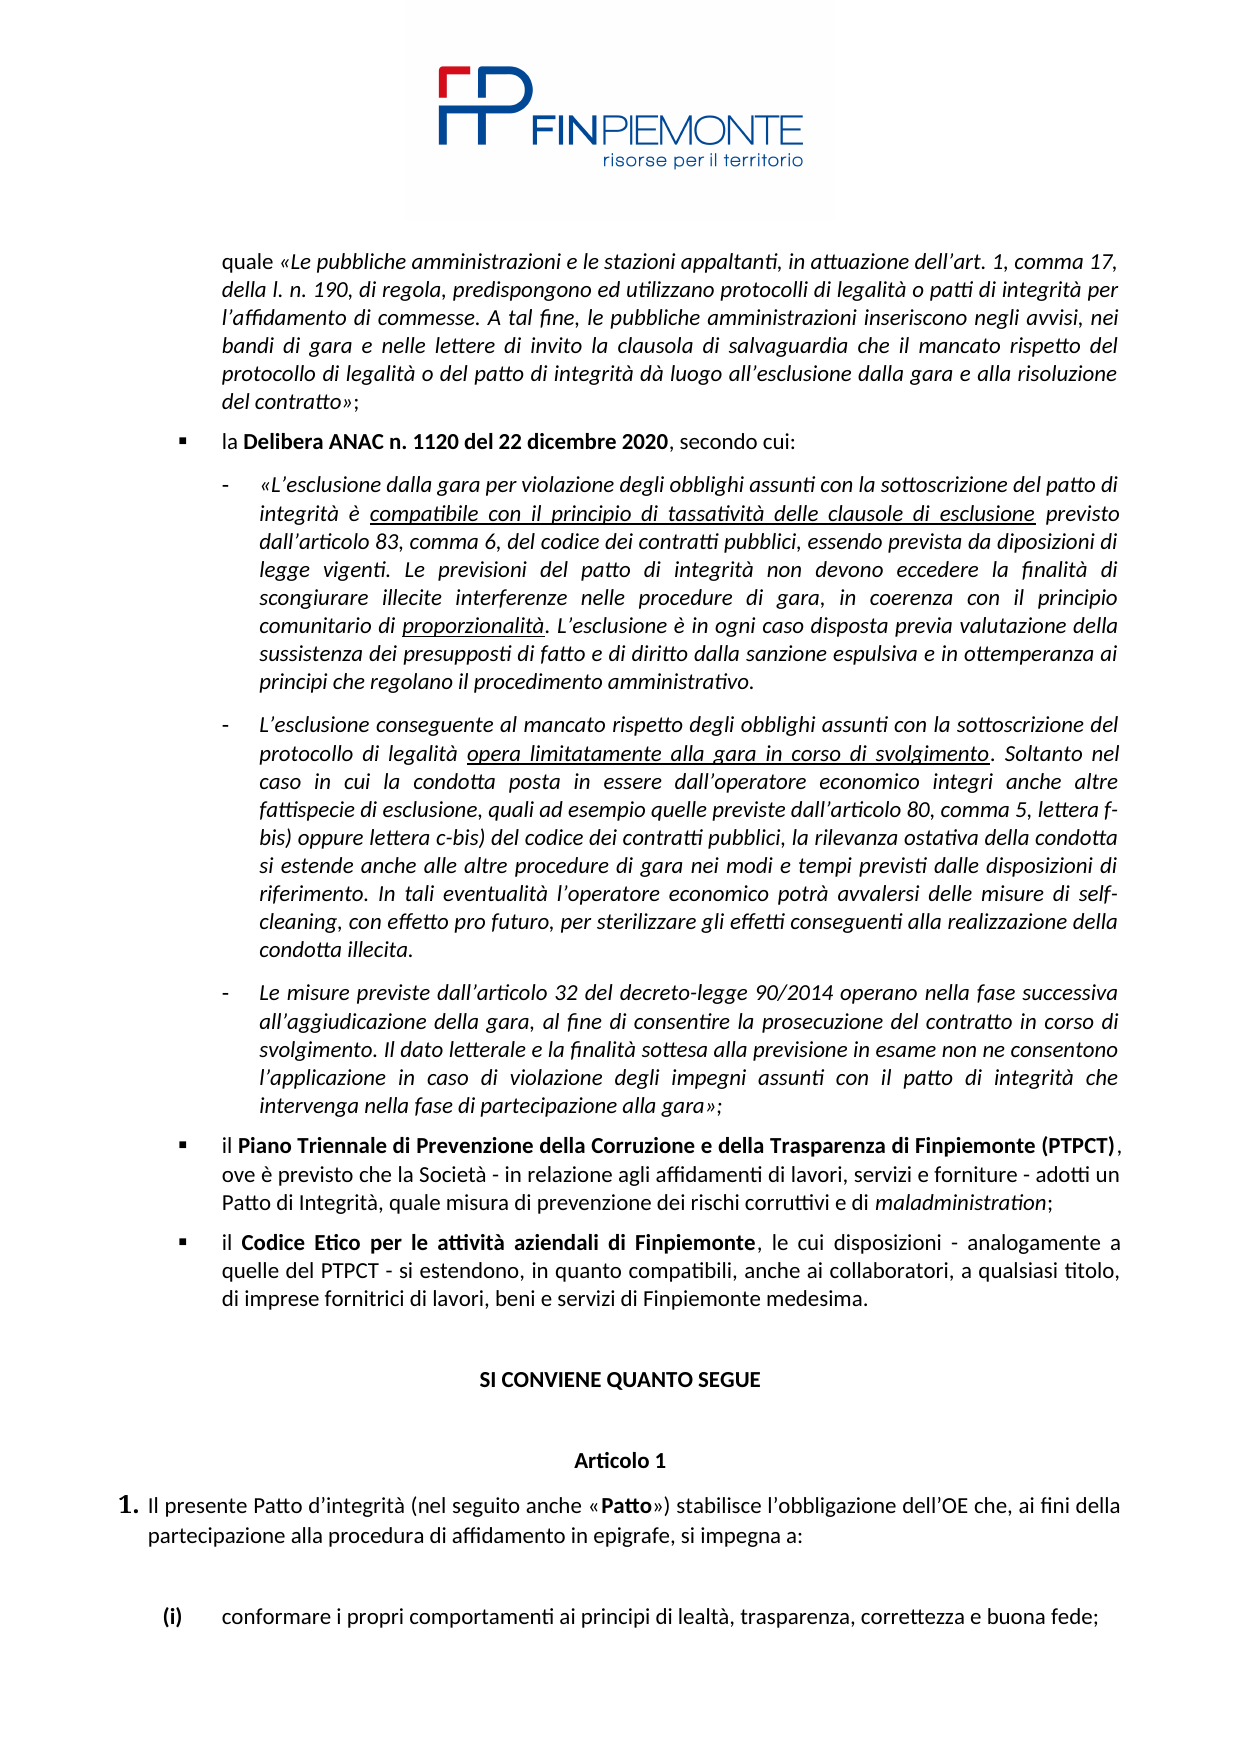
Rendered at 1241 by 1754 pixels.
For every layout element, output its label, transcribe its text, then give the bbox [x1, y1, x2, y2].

list il Piano Triennale di Prevenzione della Corruzione e della Trasparenza di Finpiemonte (PTPCT), ove è previsto che la Società - in relazione agli affidamenti di lavori, servizi e forniture - adotti un Patto di Integrità, quale misura di prevenzione dei rischi corruttivi e di maladministration; [177, 1132, 1122, 1216]
list «L’esclusione dalla gara per violazione degli obblighi assunti con la sottoscrizione del patto di integrità è compatibile con il principio di tassatività delle clausole di esclusione previsto dall’articolo 83, comma 6, del codice dei contratti pubblici, essendo prevista da diposizioni di legge vigenti. Le previsioni del patto di integrità non devono eccedere la finalità di scongiurare illecite interferenze nelle procedure di gara, in coerenza con il principio comunitario di proporzionalità. L’esclusione è in ogni caso disposta previa valutazione della sussistenza dei presupposti di fatto e di diritto dalla sanzione espulsiva e in ottemperanza ai principi che regolano il procedimento amministrativo. [222, 468, 1122, 695]
list Le misure previste dall’articolo 32 del decreto-legge 90/2014 operano nella fase successiva all’aggiudicazione della gara, al fine di consentire la prosecuzione del contratto in corso di svolgimento. Il dato letterale e la finalità sottesa alla previsione in esame non ne consentono l’applicazione in caso di violazione degli impegni assunti con il patto di integrità che intervenga nella fase di partecipazione alla gara»; [222, 976, 1122, 1119]
list quale «Le pubbliche amministrazioni e le stazioni appaltanti, in attuazione dell’art. 1, comma 17, della l. n. 190, di regola, predispongono ed utilizzano protocolli di legalità o patti di integrità per l’affidamento di commesse. A tal fine, le pubbliche amministrazioni inseriscono negli avvisi, nei bandi di gara e nelle lettere di invito la clausola di salvaguardia che il mancato rispetto del protocollo di legalità o del patto di integrità dà luogo all’esclusione dalla gara e alla risoluzione del contratto»; [177, 247, 1122, 415]
list L’esclusione conseguente al mancato rispetto degli obblighi assunti con la sottoscrizione del protocollo di legalità opera limitatamente alla gara in corso di svolgimento. Soltanto nel caso in cui la condotta posta in essere dall’operatore economico integri anche altre fattispecie di esclusione, quali ad esempio quelle previste dall’articolo 80, comma 5, lettera f-bis) oppure lettera c-bis) del codice dei contratti pubblici, la rilevanza ostativa della condotta si estende anche alle altre procedure di gara nei modi e tempi previsti dalle disposizioni di riferimento. In tali eventualità l’operatore economico potrà avvalersi delle misure di self-cleaning, con effetto pro futuro, per sterilizzare gli effetti conseguenti alla realizzazione della condotta illecita. [222, 708, 1122, 963]
list Il presente Patto d’integrità (nel seguito anche «Patto») stabilisce l’obbligazione dell’OE che, ai fini della partecipazione alla procedura di affidamento in epigrafe, si impegna a: [118, 1487, 1122, 1549]
list la Delibera ANAC n. 1120 del 22 dicembre 2020, secondo cui: [177, 427, 1122, 456]
list il Codice Etico per le attività aziendali di Finpiemonte, le cui disposizioni - analogamente a quelle del PTPCT - si estendono, in quanto compatibili, anche ai collaboratori, a qualsiasi titolo, di imprese fornitrici di lavori, beni e servizi di Finpiemonte medesima. [177, 1228, 1122, 1312]
text SI CONVIENE QUANTO SEGUE [118, 1365, 1122, 1393]
text Articolo 1 [118, 1446, 1122, 1474]
list conformare i propri comportamenti ai principi di lealtà, trasparenza, correttezza e buona fede; [162, 1602, 1122, 1630]
